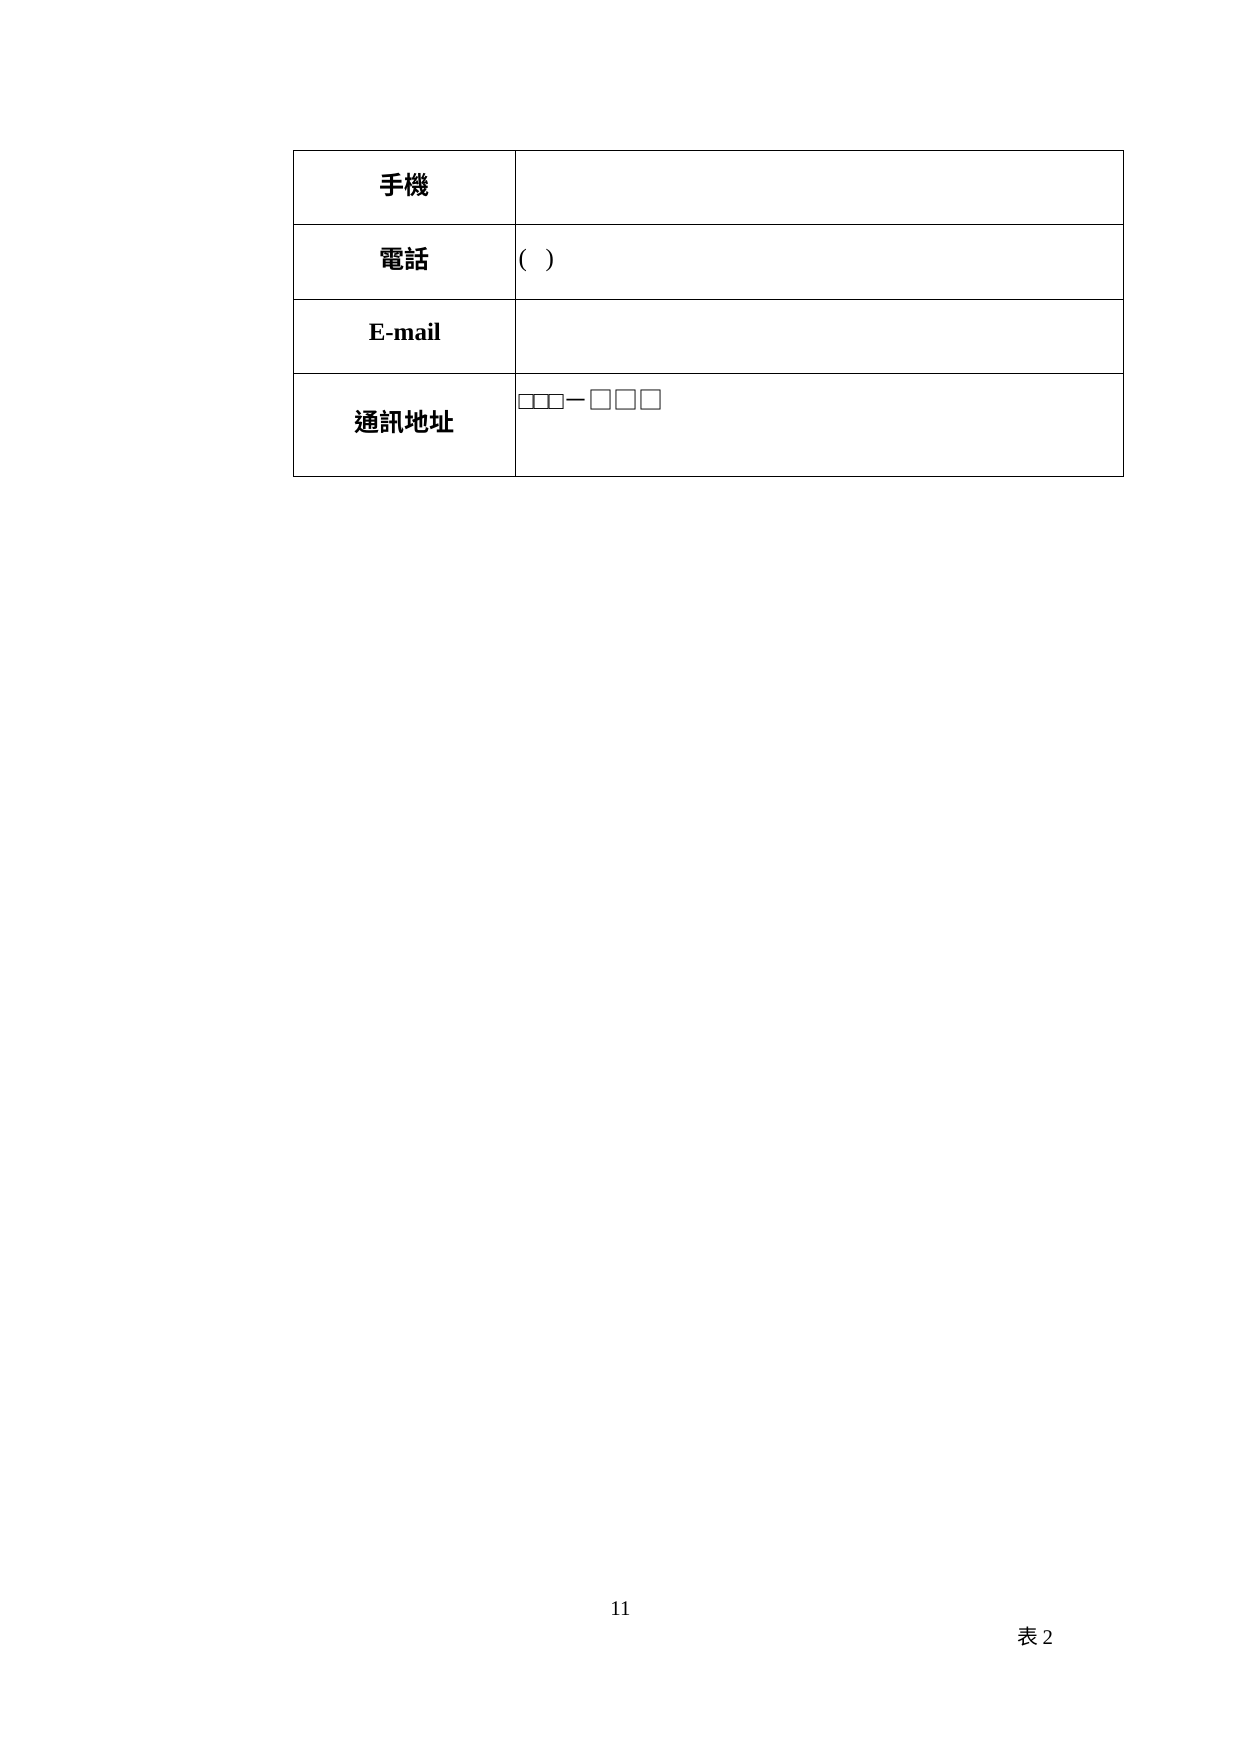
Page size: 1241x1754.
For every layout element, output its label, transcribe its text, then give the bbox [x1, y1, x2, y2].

table_cell 手機 [294, 151, 515, 224]
table_cell [516, 151, 1123, 224]
table_cell 通訊地址 [294, 374, 515, 476]
table_cell 電話 [294, 225, 515, 298]
table_cell [516, 300, 1123, 373]
table_cell E-mail [294, 300, 515, 373]
table_cell ( ) [516, 225, 1123, 298]
table_cell □□□－□□□ [516, 374, 1123, 476]
